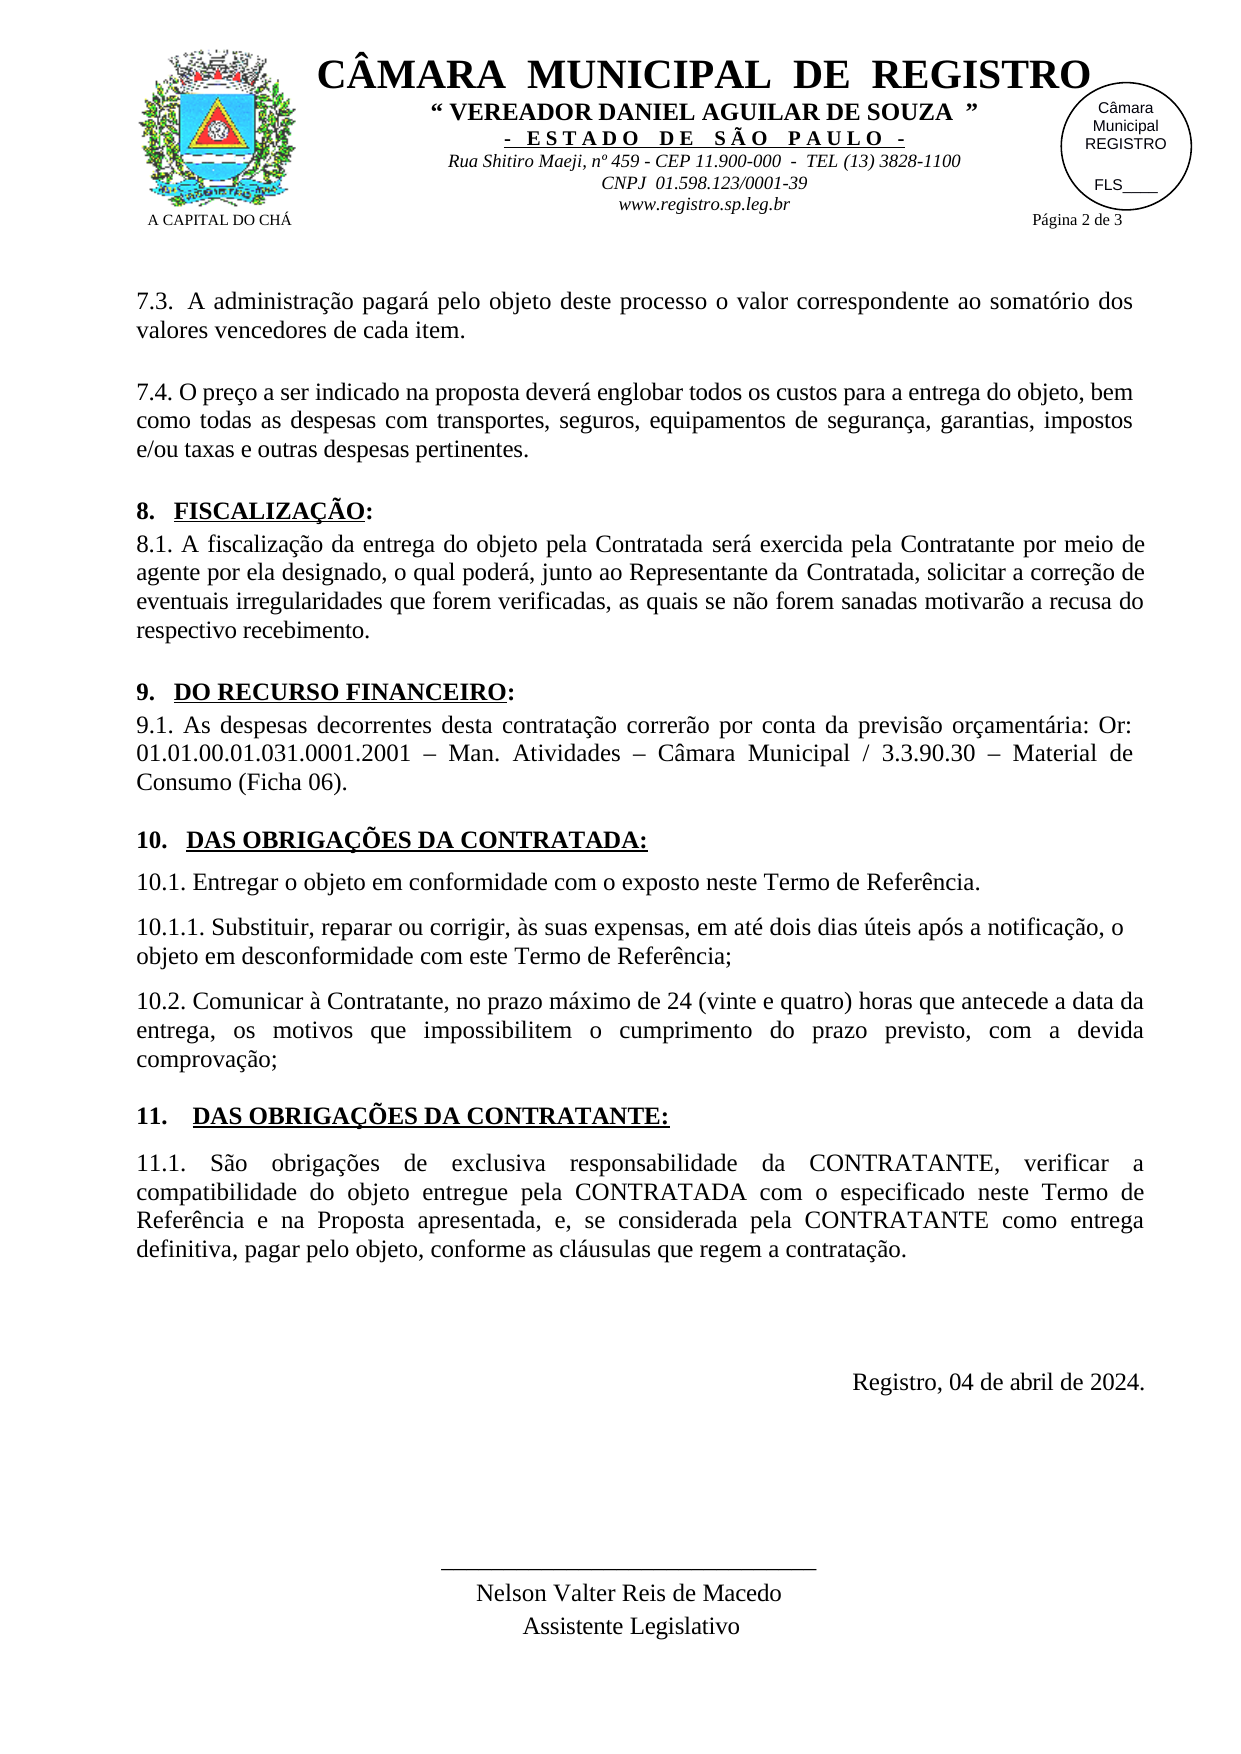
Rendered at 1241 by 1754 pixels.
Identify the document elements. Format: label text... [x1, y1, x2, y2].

text 7.4. O preço a ser indicado na proposta deverá englobar todos os custos para a entrega do objeto, bem como todas as despesas com transportes, seguros, equipamentos de segurança, garantias, impostos e/ou taxas e outras despesas pertinentes. [136, 377, 1133, 463]
text Assistente Legislativo [136, 1611, 1127, 1640]
list 10.1.1. Substituir, reparar ou corrigir, às suas expensas, em até dois dias úteis após a notificação, o objeto em desconformidade com este Termo de Referência; [136, 912, 1125, 969]
text Registro, 04 de abril de 2024. [170, 1367, 1145, 1396]
text 11.1. São obrigações de exclusiva responsabilidade da CONTRATANTE, verificar a compatibilidade do objeto entregue pela CONTRATADA com o especificado neste Termo de Referência e na Proposta apresentada, e, se considerada pela CONTRATANTE como entrega definitiva, pagar pelo objeto, conforme as cláusulas que regem a contratação. [136, 1148, 1145, 1263]
list 9.1. As despesas decorrentes desta contratação correrão por conta da previsão orçamentária: Or: 01.01.00.01.031.0001.2001 – Man. Atividades – Câmara Municipal / 3.3.90.30 – Material de Consumo (Ficha 06). [136, 710, 1133, 796]
text ______________________________ [136, 1544, 1122, 1573]
text 9. DO RECURSO FINANCEIRO: [136, 677, 1145, 705]
text 7.3. A administração pagará pelo objeto deste processo o valor correspondente ao somatório dos valores vencedores de cada item. [136, 286, 1133, 344]
text 8.1. A fiscalização da entrega do objeto pela Contratada será exercida pela Contratante por meio de agente por ela designado, o qual poderá, junto ao Representante da Contratada, solicitar a correção de eventuais irregularidades que forem verificadas, as quais se não forem sanadas motivarão a recusa do respectivo recebimento. [136, 529, 1145, 644]
text 10. DAS OBRIGAÇÕES DA CONTRATADA: [136, 825, 1145, 854]
text 10.2. Comunicar à Contratante, no prazo máximo de 24 (vinte e quatro) horas que antecede a data da entrega, os motivos que impossibilitem o cumprimento do prazo previsto, com a devida comprovação; [136, 986, 1145, 1072]
list 10.1. Entregar o objeto em conformidade com o exposto neste Termo de Referência. [136, 867, 1125, 895]
text 8. FISCALIZAÇÃO: [136, 496, 1145, 524]
text Nelson Valter Reis de Macedo [136, 1578, 1122, 1606]
text 11. DAS OBRIGAÇÕES DA CONTRATANTE: [136, 1101, 1145, 1130]
